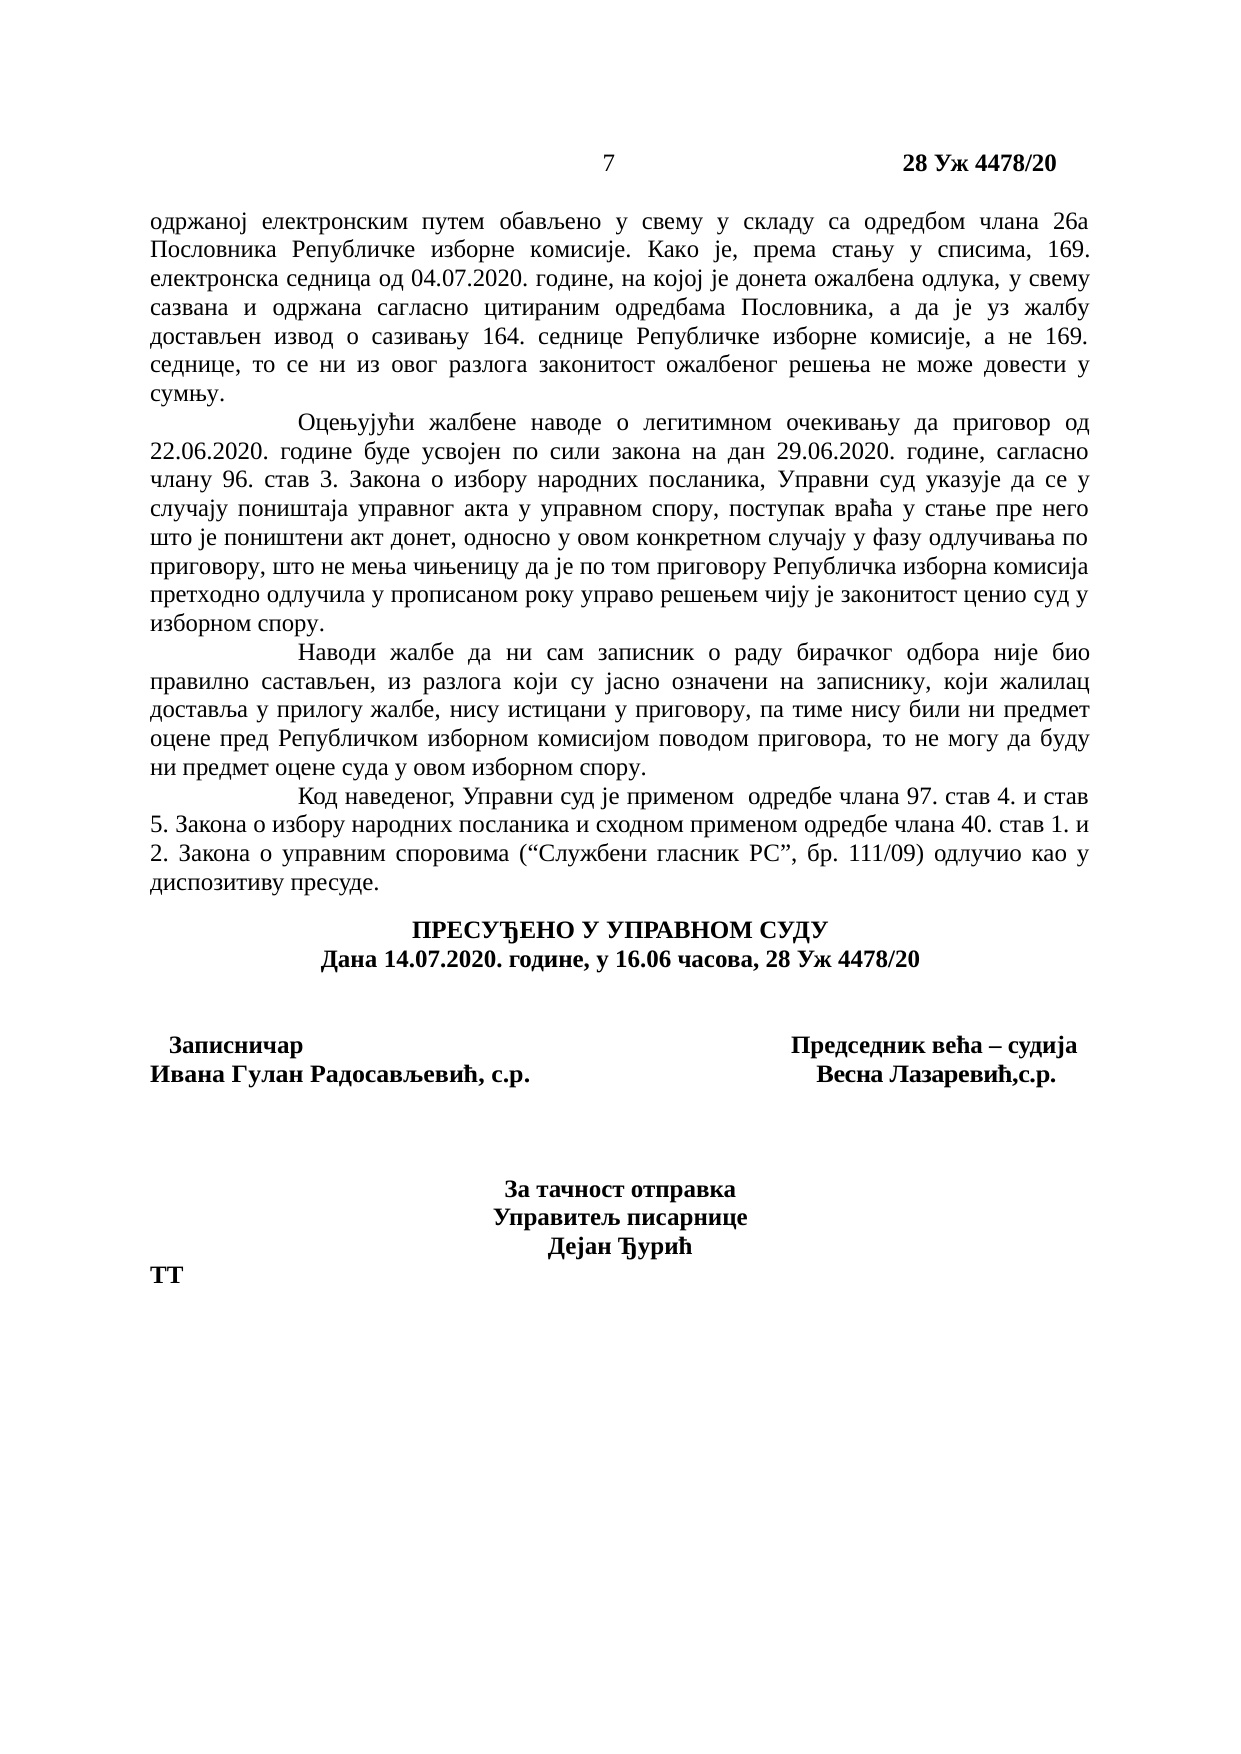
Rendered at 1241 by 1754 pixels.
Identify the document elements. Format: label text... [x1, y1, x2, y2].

text ТТ [150, 1260, 1090, 1289]
text Дејан Ђурић [150, 1231, 1090, 1260]
text Ивана Гулан Радосављевић, с.р. Весна Лазаревић,с.р. [150, 1059, 1090, 1087]
text одржаној електронским путем обављено у свему у складу са одредбом члана 26а Пословника Републичке изборне комисије. Како је, према стању у списима, 169. електронска седница од 04.07.2020. године, на којој је донета ожалбена одлука, у свему сазвана и одржана сагласно цитираним одредбама Пословника, а да је уз жалбу достављен извод о сазивању 164. седнице Републичке изборне комисије, а не 169. седнице, то се ни из овог разлога законитост ожалбеног решења не може довести у сумњу. [150, 206, 1090, 407]
text ПРЕСУЂЕНО У УПРАВНОМ СУДУ [150, 915, 1090, 944]
text Оцењујући жалбене наводе о легитимном очекивању да приговор од 22.06.2020. године буде усвојен по сили закона на дан 29.06.2020. године, сагласно члану 96. став 3. Закона о избору народних посланика, Управни суд указује да се у случају поништаја управног акта у управном спору, поступак враћа у стање пре него што је поништени акт донет, односно у овом конкретном случају у фазу одлучивања по приговору, што не мења чињеницу да је по том приговору Републичка изборна комисија претходно одлучила у прописаном року управо решењем чију је законитост ценио суд у изборном спору. [150, 407, 1090, 637]
text Записничар Председник већа – судија [150, 1030, 1090, 1059]
text Наводи жалбе да ни сам записник о раду бирачког одбора није био правилно састављен, из разлога који су јасно означени на записнику, који жалилац доставља у прилогу жалбе, нису истицани у приговору, па тиме нису били ни предмет оцене пред Републичком изборном комисијом поводом приговора, то не могу да буду ни предмет оцене суда у овом изборном спору. [150, 637, 1090, 781]
text Дана 14.07.2020. године, у 16.06 часова, 28 Уж 4478/20 [150, 944, 1090, 972]
text Управитељ писарнице [150, 1202, 1090, 1231]
text Код наведеног, Управни суд је применом одредбе члана 97. став 4. и став 5. Закона о избору народних посланика и сходном применом одредбе члана 40. став 1. и 2. Закона о управним споровима (“Службени гласник РС”, бр. 111/09) одлучио као у диспозитиву пресуде. [150, 781, 1090, 896]
text За тачност отправка [150, 1174, 1090, 1202]
